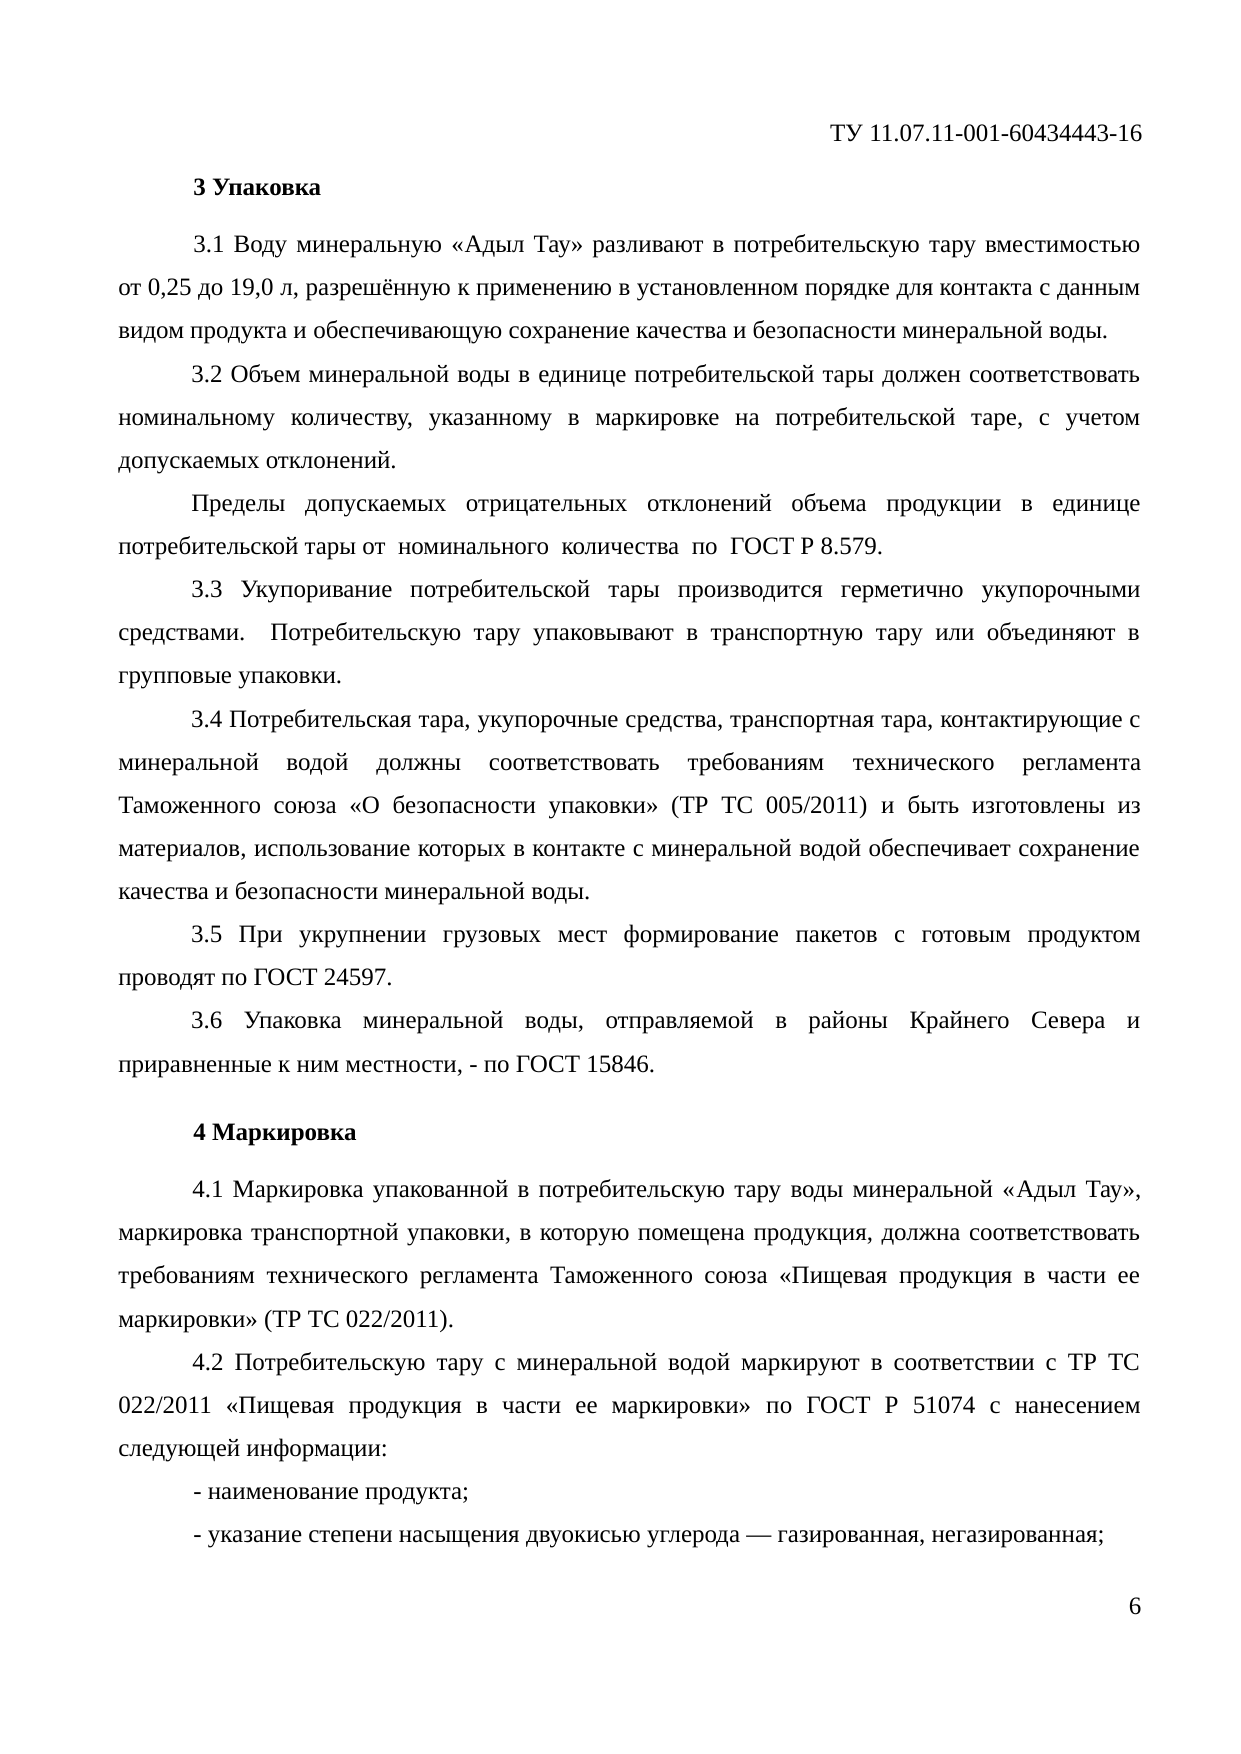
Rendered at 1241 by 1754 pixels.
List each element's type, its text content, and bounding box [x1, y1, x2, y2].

text - наименование продукта; [118, 1476, 1141, 1505]
text 3.6 Упаковка минеральной воды, отправляемой в районы Крайнего Севера и приравненные к ним местности, - по ГОСТ 15846. [118, 1006, 1141, 1077]
text 3.2 Объем минеральной воды в единице потребительской тары должен соответствовать номинальному количеству, указанному в маркировке на потребительской таре, с учетом допускаемых отклонений. [118, 359, 1141, 474]
text 3.3 Укупоривание потребительской тары производится герметично укупорочными средствами. Потребительскую тару упаковывают в транспортную тару или объединяют в групповые упаковки. [118, 574, 1141, 689]
text 6 [118, 1591, 1141, 1620]
text Пределы допускаемых отрицательных отклонений объема продукции в единице потребительской тары от номинального количества по ГОСТ Р 8.579. [118, 488, 1141, 560]
text 3.4 Потребительская тара, укупорочные средства, транспортная тара, контактирующие с минеральной водой должны соответствовать требованиям технического регламента Таможенного союза «О безопасности упаковки» (ТР ТС 005/2011) и быть изготовлены из материалов, использование которых в контакте с минеральной водой обеспечивает сохранение качества и безопасности минеральной воды. [118, 704, 1141, 905]
text 3.1 Воду минеральную «Адыл Тау» разливают в потребительскую тару вместимостью от 0,25 до 19,0 л, разрешённую к применению в установленном порядке для контакта с данным видом продукта и обеспечивающую сохранение качества и безопасности минеральной воды. [118, 229, 1141, 344]
text 4.2 Потребительскую тару с минеральной водой маркируют в соответствии с ТР ТС 022/2011 «Пищевая продукция в части ее маркировки» по ГОСТ Р 51074 с нанесением следующей информации: [118, 1347, 1141, 1462]
text - указание степени насыщения двуокисью углерода — газированная, негазированная; [118, 1519, 1141, 1548]
text ТУ 11.07.11-001-60434443-16 [118, 118, 1142, 147]
text 3 Упаковка [118, 172, 1141, 201]
text 3.5 При укрупнении грузовых мест формирование пакетов с готовым продуктом проводят по ГОСТ 24597. [118, 919, 1141, 991]
text 4.1 Маркировка упакованной в потребительскую тару воды минеральной «Адыл Тау», маркировка транспортной упаковки, в которую помещена продукция, должна соответствовать требованиям технического регламента Таможенного союза «Пищевая продукция в части ее маркировки» (ТР ТС 022/2011). [118, 1174, 1141, 1332]
text 4 Маркировка [118, 1117, 1141, 1146]
